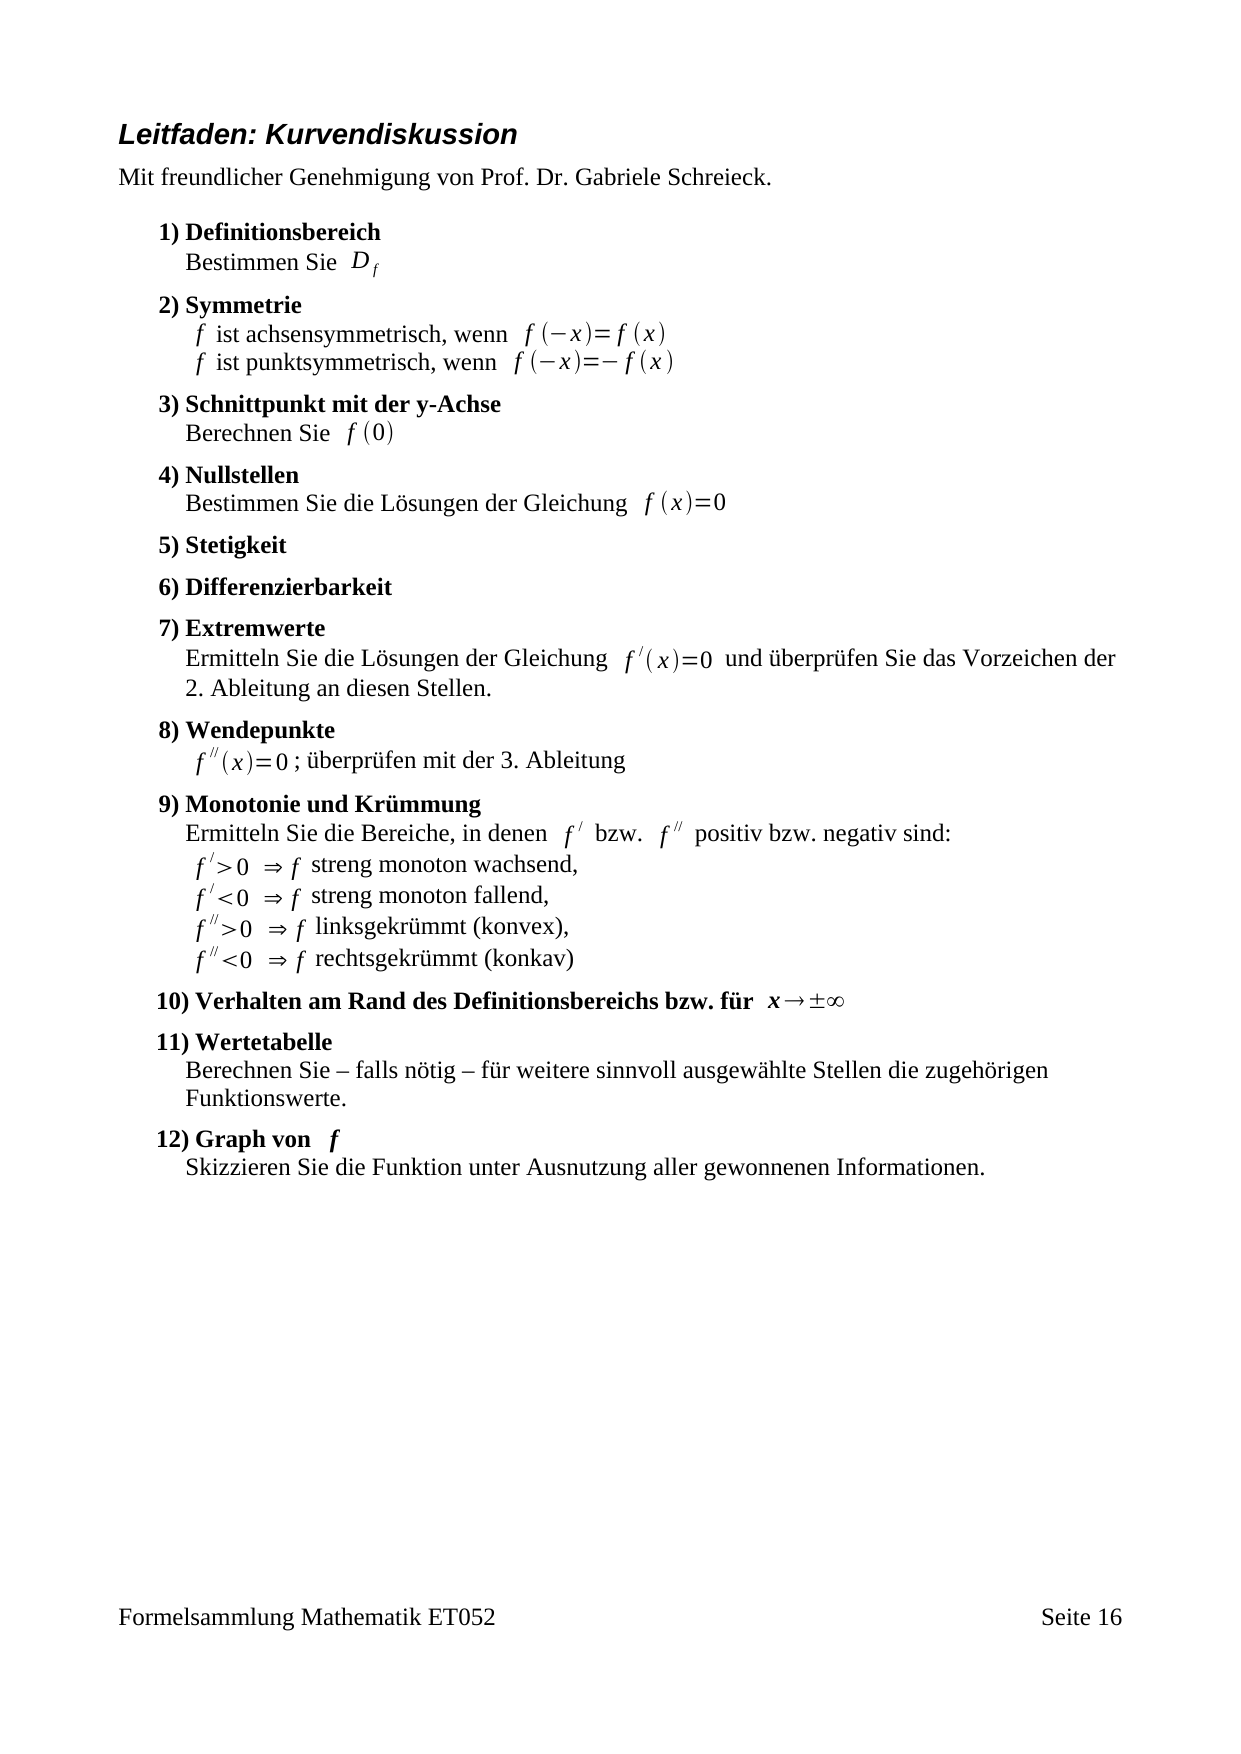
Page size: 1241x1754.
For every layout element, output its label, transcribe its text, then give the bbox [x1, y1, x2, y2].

list Graph von [156, 1126, 1122, 1153]
list Wertetabelle [156, 1028, 1122, 1056]
subtitle Leitfaden: Kurvendiskussion [118, 118, 1122, 151]
list Verhalten am Rand des Definitionsbereichs bzw. für [156, 987, 1122, 1015]
list Schnittpunkt mit der y-Achse [156, 391, 1122, 418]
list Berechnen Sie [156, 418, 1122, 447]
text Mit freundlicher Genehmigung von Prof. Dr. Gabriele Schreieck. [118, 163, 1122, 191]
list Wendepunkte [156, 716, 1122, 743]
list Ermitteln Sie die Lösungen der Gleichung und überprüfen Sie das Vorzeichen der 2. Ableitung an diesen Stellen. [156, 642, 1122, 702]
list Monotonie und Krümmung [156, 790, 1122, 817]
list Bestimmen Sie [156, 246, 1122, 278]
list Ermitteln Sie die Bereiche, in denen bzw. positiv bzw. negativ sind: streng monoton wachsend, streng monoton fallend, linksgekrümmt (konvex), rechtsgekrümmt (konkav) [156, 817, 1122, 973]
list Nullstellen [156, 461, 1122, 488]
list Bestimmen Sie die Lösungen der Gleichung [156, 488, 1122, 517]
list ; überprüfen mit der 3. Ableitung [156, 743, 1122, 776]
list ist achsensymmetrisch, wenn ist punktsymmetrisch, wenn [156, 319, 1122, 377]
list Symmetrie [156, 291, 1122, 319]
list Extremwerte [156, 614, 1122, 642]
list Skizzieren Sie die Funktion unter Ausnutzung aller gewonnenen Informationen. [156, 1153, 1122, 1181]
list Definitionsbereich [156, 218, 1122, 246]
list Differenzierbarkeit [156, 573, 1122, 600]
list Berechnen Sie – falls nötig – für weitere sinnvoll ausgewählte Stellen die zugehörigen Funktionswerte. [156, 1056, 1122, 1112]
list Stetigkeit [156, 531, 1122, 559]
